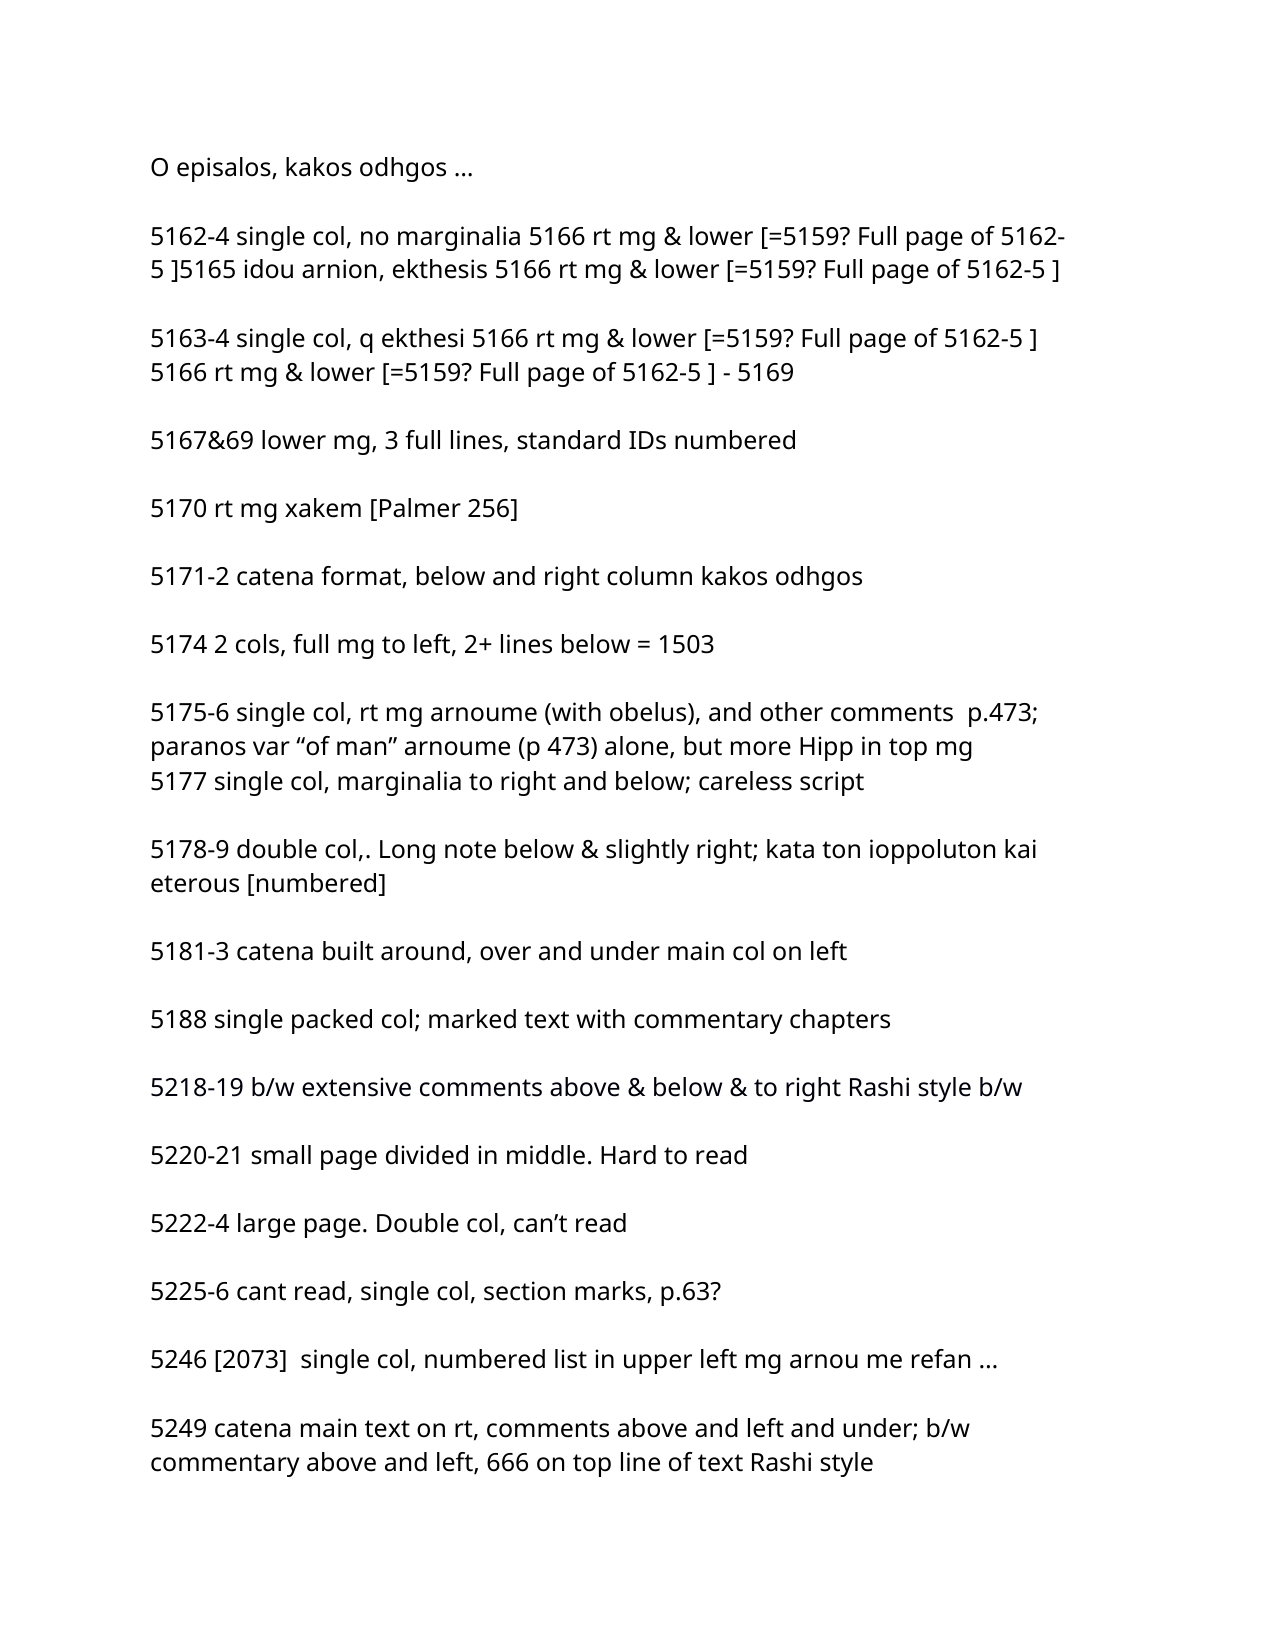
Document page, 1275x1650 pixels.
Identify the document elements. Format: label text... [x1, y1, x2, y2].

text O episalos, kakos odhgos … [150, 150, 1125, 184]
text 5174 2 cols, full mg to left, 2+ lines below = 1503 [150, 627, 1125, 661]
text 5218-19 b/w extensive comments above & below & to right Rashi style b/w [150, 1070, 1125, 1104]
text 5177 single col, marginalia to right and below; careless script [150, 763, 1125, 797]
text 5171-2 catena format, below and right column kakos odhgos [150, 559, 1125, 593]
text 5170 rt mg xakem [Palmer 256] [150, 491, 1125, 525]
text 5175-6 single col, rt mg arnoume (with obelus), and other comments p.473; paranos var “of man” arnoume (p 473) alone, but more Hipp in top mg [150, 695, 1125, 763]
text 5162-4 single col, no marginalia 5166 rt mg & lower [=5159? Full page of 5162-5 ]5165 idou arnion, ekthesis 5166 rt mg & lower [=5159? Full page of 5162-5 ] [150, 218, 1125, 286]
text 5220-21 small page divided in middle. Hard to read [150, 1138, 1125, 1172]
text 5222-4 large page. Double col, can’t read [150, 1206, 1125, 1240]
text 5167&69 lower mg, 3 full lines, standard IDs numbered [150, 422, 1125, 457]
text 5225-6 cant read, single col, section marks, p.63? [150, 1274, 1125, 1308]
text 5181-3 catena built around, over and under main col on left [150, 933, 1125, 967]
text 5249 catena main text on rt, comments above and left and under; b/w commentary above and left, 666 on top line of text Rashi style [150, 1410, 1125, 1478]
text 5178-9 double col,. Long note below & slightly right; kata ton ioppoluton kai eterous [numbered] [150, 831, 1125, 899]
text 5166 rt mg & lower [=5159? Full page of 5162-5 ] - 5169 [150, 354, 1125, 388]
text 5188 single packed col; marked text with commentary chapters [150, 1002, 1125, 1036]
text 5246 [2073] single col, numbered list in upper left mg arnou me refan … [150, 1342, 1125, 1376]
text 5163-4 single col, q ekthesi 5166 rt mg & lower [=5159? Full page of 5162-5 ] [150, 320, 1125, 354]
